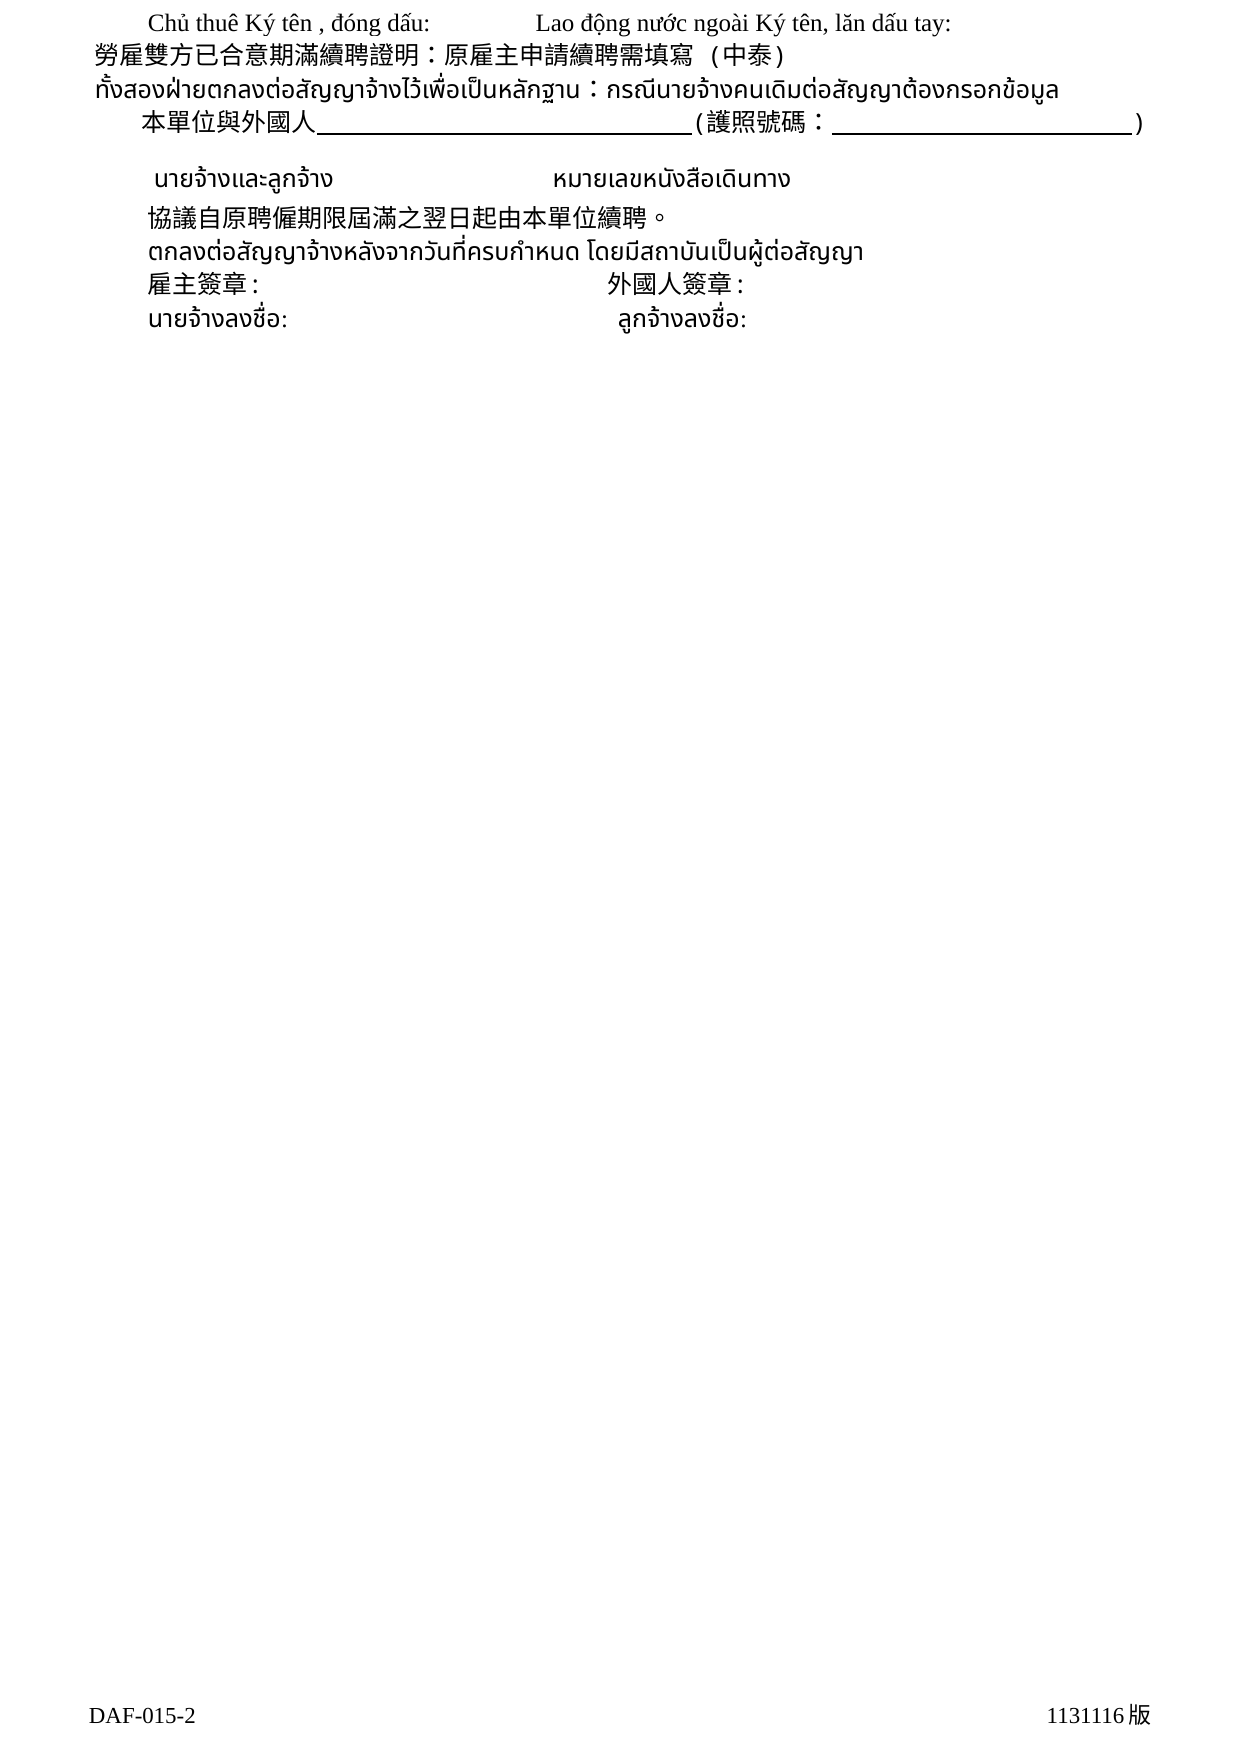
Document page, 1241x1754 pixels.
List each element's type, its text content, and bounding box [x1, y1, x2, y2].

text 本單位與外國人 (護照號碼： ) [89, 105, 1152, 138]
text ทั้งสองฝ่ายตกลงต่อสัญญาจ้างไว้เพื่อเป็นหลักฐาน：กรณีนายจ้างคนเดิมต่อสัญญาต้องกรอกข้อมูล [94, 71, 1146, 105]
text 勞雇雙方已合意期滿續聘證明：原雇主申請續聘需填寫 (中泰) [94, 38, 1146, 71]
text Chủ thuê Ký tên , đóng dấu: Lao động nước ngoài Ký tên, lăn dấu tay: [101, 5, 1152, 38]
text นายจ้างและลูกจ้าง หมายเลขหนังสือเดินทาง [139, 138, 1152, 201]
text ตกลงต่อสัญญาจ้างหลังจากวันที่ครบกำหนด โดยมีสถาบันเป็นผู้ต่อสัญญา [148, 234, 1152, 267]
text 雇主簽章: 外國人簽章: [148, 267, 1152, 301]
text 協議自原聘僱期限屆滿之翌日起由本單位續聘。 [148, 201, 1152, 234]
text นายจ้างลงชื่อ: ลูกจ้างลงชื่อ: [101, 301, 1152, 334]
